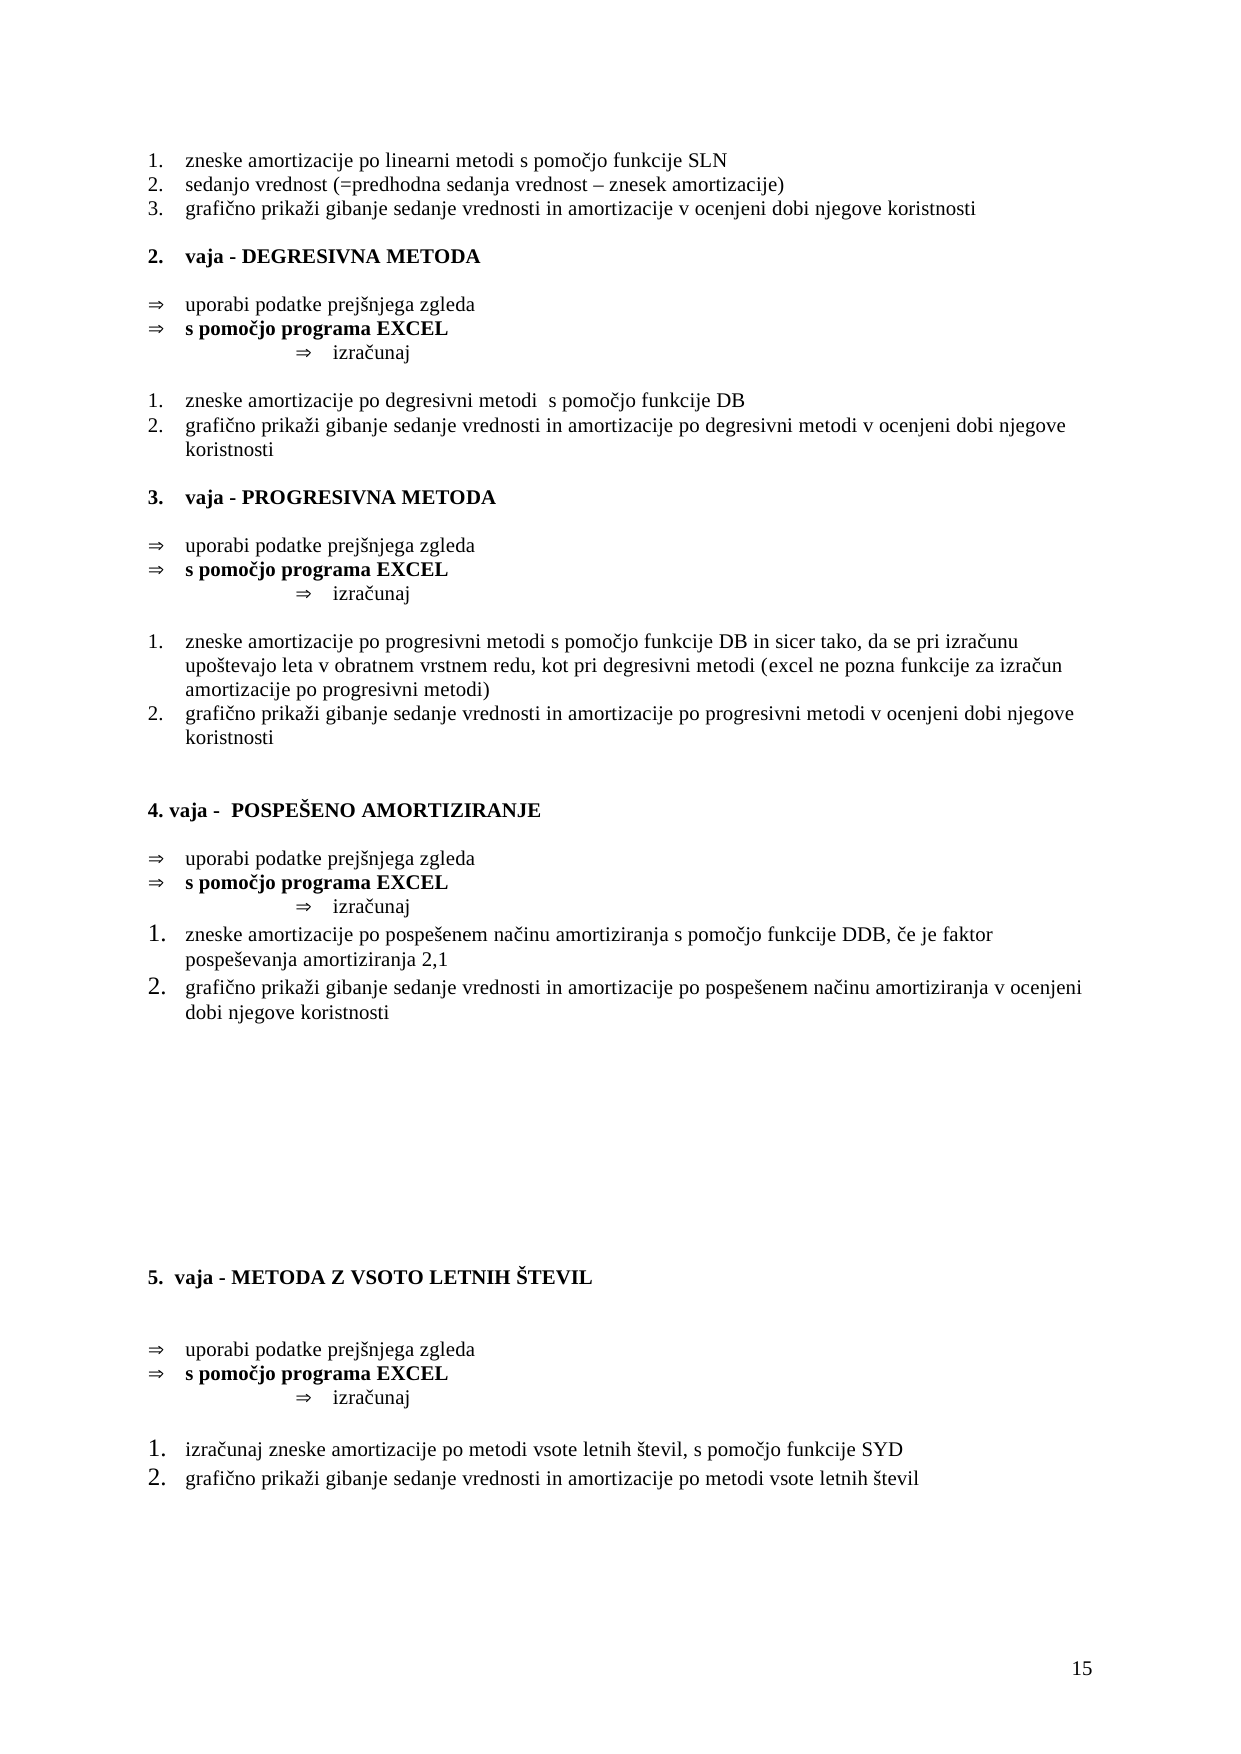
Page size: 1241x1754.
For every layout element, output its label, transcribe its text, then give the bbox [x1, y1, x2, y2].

list grafično prikaži gibanje sedanje vrednosti in amortizacije po progresivni metodi v ocenjeni dobi njegove koristnosti [148, 701, 1092, 749]
list uporabi podatke prejšnjega zgleda [148, 846, 1092, 869]
list sedanjo vrednost (=predhodna sedanja vrednost – znesek amortizacije) [148, 172, 1092, 196]
list vaja - PROGRESIVNA METODA [148, 484, 1092, 509]
list uporabi podatke prejšnjega zgleda [148, 533, 1092, 557]
list vaja - DEGRESIVNA METODA [148, 244, 1092, 268]
list grafično prikaži gibanje sedanje vrednosti in amortizacije po pospešenem načinu amortiziranja v ocenjeni dobi njegove koristnosti [148, 971, 1092, 1024]
list zneske amortizacije po progresivni metodi s pomočjo funkcije DB in sicer tako, da se pri izračunu upoštevajo leta v obratnem vrstnem redu, kot pri degresivni metodi (excel ne pozna funkcije za izračun amortizacije po progresivni metodi) [148, 629, 1092, 701]
list izračunaj [295, 340, 1092, 364]
list izračunaj [295, 1385, 1092, 1409]
list s pomočjo programa EXCEL [148, 869, 1092, 894]
list s pomočjo programa EXCEL [148, 1361, 1092, 1385]
list grafično prikaži gibanje sedanje vrednosti in amortizacije po metodi vsote letnih števil [148, 1462, 1092, 1491]
list s pomočjo programa EXCEL [148, 557, 1092, 581]
list grafično prikaži gibanje sedanje vrednosti in amortizacije po degresivni metodi v ocenjeni dobi njegove koristnosti [148, 412, 1092, 461]
text 4. vaja - POSPEŠENO AMORTIZIRANJE [148, 797, 1092, 821]
list zneske amortizacije po degresivni metodi s pomočjo funkcije DB [148, 388, 1092, 412]
list uporabi podatke prejšnjega zgleda [148, 292, 1092, 316]
list uporabi podatke prejšnjega zgleda [148, 1337, 1092, 1361]
list s pomočjo programa EXCEL [148, 316, 1092, 340]
list izračunaj [295, 894, 1092, 918]
list izračunaj [295, 581, 1092, 605]
text 5. vaja - METODA Z VSOTO LETNIH ŠTEVIL [148, 1264, 1092, 1289]
list zneske amortizacije po pospešenem načinu amortiziranja s pomočjo funkcije DDB, če je faktor pospeševanja amortiziranja 2,1 [148, 918, 1092, 971]
list izračunaj zneske amortizacije po metodi vsote letnih števil, s pomočjo funkcije SYD [148, 1433, 1092, 1462]
list grafično prikaži gibanje sedanje vrednosti in amortizacije v ocenjeni dobi njegove koristnosti [148, 196, 1092, 220]
list zneske amortizacije po linearni metodi s pomočjo funkcije SLN [148, 148, 1092, 172]
